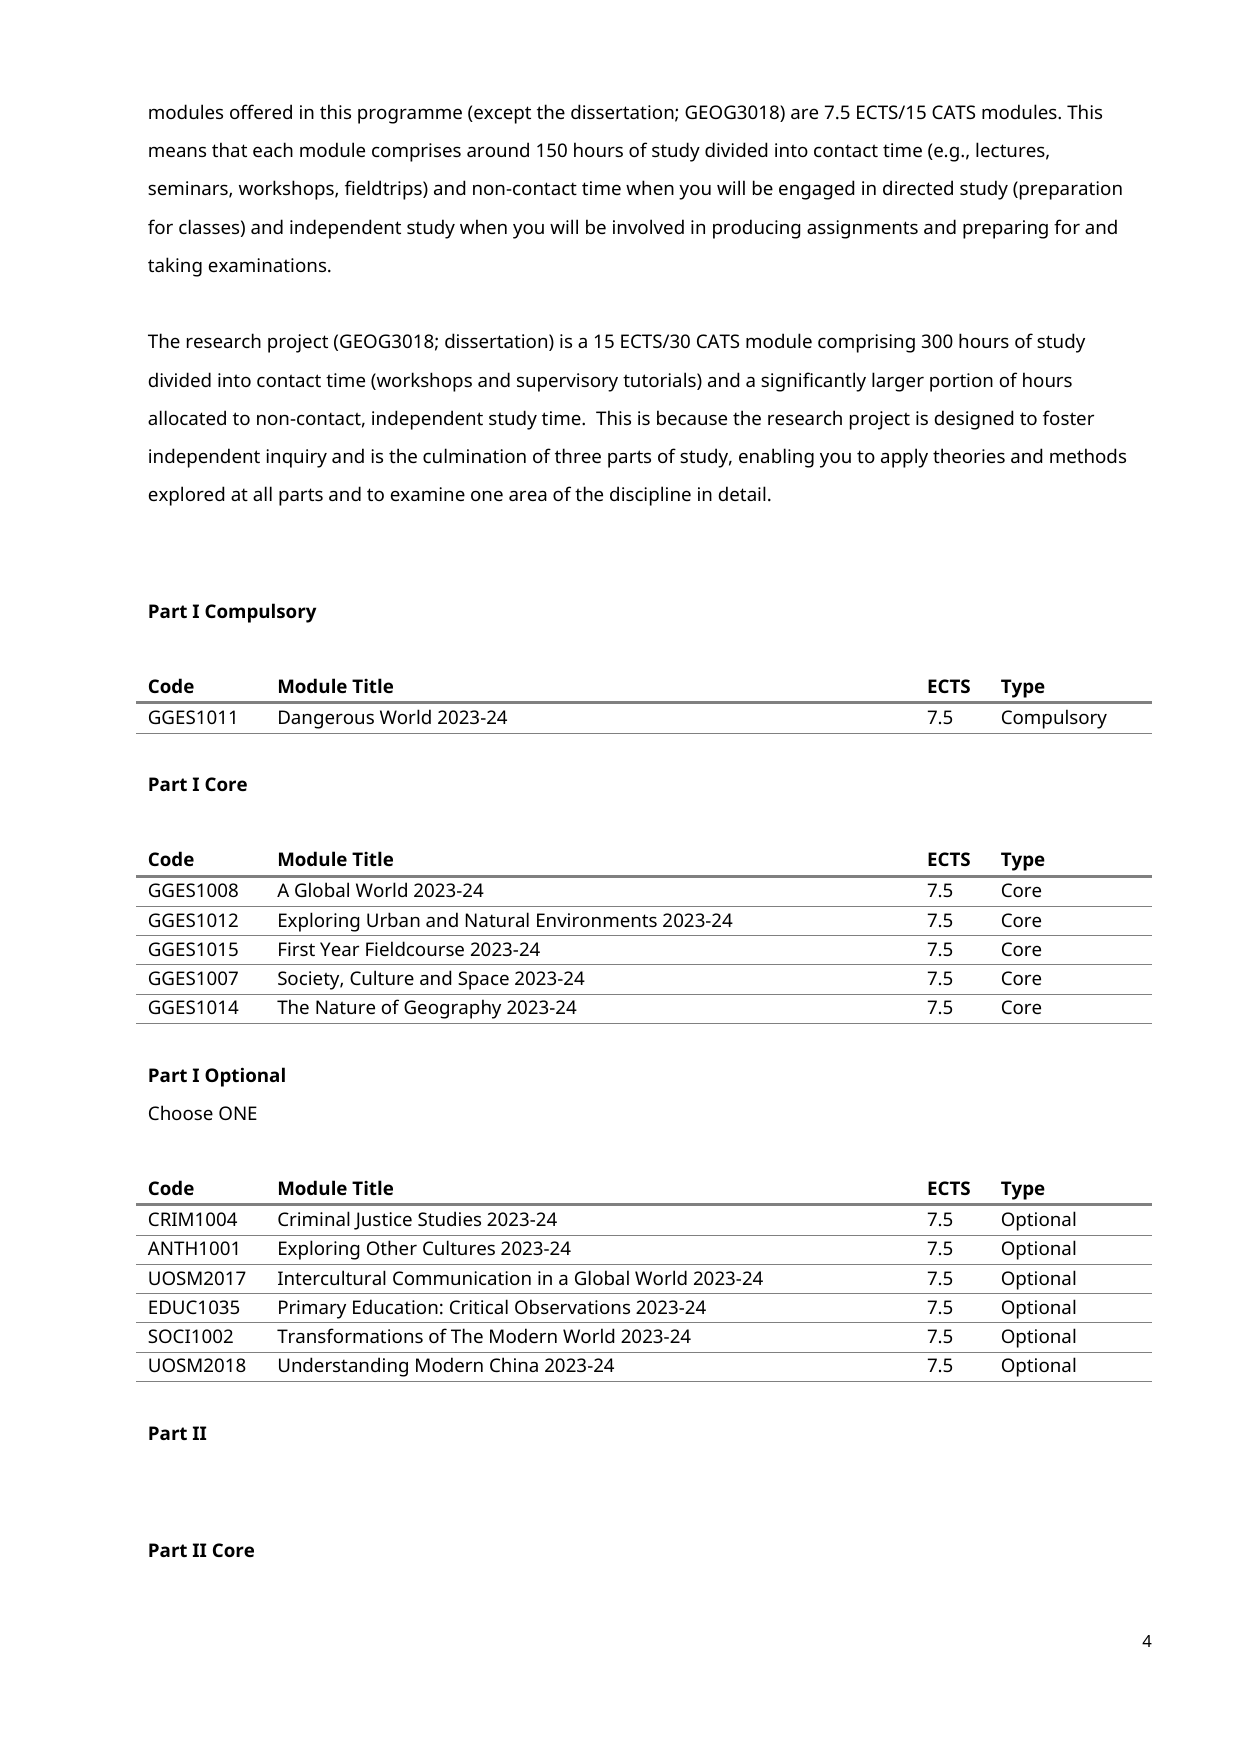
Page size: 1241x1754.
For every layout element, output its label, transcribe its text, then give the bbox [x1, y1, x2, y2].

table_cell 7.5 [916, 1265, 989, 1293]
table_cell Part I Compulsory [136, 560, 1152, 673]
table_cell Optional [989, 1323, 1152, 1352]
table_cell UOSM2018 [136, 1353, 266, 1381]
table_cell Module Title [266, 1175, 916, 1203]
table_cell GGES1014 [136, 995, 266, 1023]
table_cell Module Title [266, 673, 916, 701]
table_cell Optional [989, 1294, 1152, 1322]
table_cell First Year Fieldcourse 2023-24 [266, 936, 916, 964]
table_cell 7.5 [916, 965, 989, 994]
table_cell ECTS [916, 1175, 989, 1203]
table_cell GGES1007 [136, 965, 266, 994]
table_cell Part II [136, 1382, 1152, 1499]
table_cell Dangerous World 2023-24 [266, 704, 916, 732]
table_cell Part I Optional Choose ONE [136, 1024, 1152, 1175]
table_cell Compulsory [989, 704, 1152, 732]
table_cell GGES1015 [136, 936, 266, 964]
table_cell Optional [989, 1265, 1152, 1293]
table_cell ECTS [916, 673, 989, 701]
table_cell Optional [989, 1236, 1152, 1264]
table_cell CRIM1004 [136, 1206, 266, 1234]
table_cell GGES1011 [136, 704, 266, 732]
table_cell 7.5 [916, 995, 989, 1023]
table_cell The Nature of Geography 2023-24 [266, 995, 916, 1023]
table_cell Exploring Other Cultures 2023-24 [266, 1236, 916, 1264]
table_cell EDUC1035 [136, 1294, 266, 1322]
table_cell ANTH1001 [136, 1236, 266, 1264]
table_cell Code [136, 1175, 266, 1203]
table_cell Core [989, 878, 1152, 906]
table_cell Part II Core [136, 1499, 1152, 1611]
table_cell Transformations of The Modern World 2023-24 [266, 1323, 916, 1352]
table_cell Part I Core [136, 734, 1152, 846]
table_cell Core [989, 995, 1152, 1023]
table_cell Primary Education: Critical Observations 2023-24 [266, 1294, 916, 1322]
table_cell 7.5 [916, 878, 989, 906]
table_cell Criminal Justice Studies 2023-24 [266, 1206, 916, 1234]
table_cell Exploring Urban and Natural Environments 2023-24 [266, 907, 916, 935]
table_cell 7.5 [916, 1206, 989, 1234]
table_cell Optional [989, 1206, 1152, 1234]
table_cell 7.5 [916, 907, 989, 935]
table_cell GGES1012 [136, 907, 266, 935]
table_cell Code [136, 846, 266, 874]
table_cell 7.5 [916, 1323, 989, 1352]
table_cell Core [989, 936, 1152, 964]
table_cell Module Title [266, 846, 916, 874]
table_cell Type [989, 673, 1152, 701]
table_cell Core [989, 965, 1152, 994]
table_cell GGES1008 [136, 878, 266, 906]
table_cell Intercultural Communication in a Global World 2023-24 [266, 1265, 916, 1293]
table_cell SOCI1002 [136, 1323, 266, 1352]
table_cell Optional [989, 1353, 1152, 1381]
table_cell 7.5 [916, 1236, 989, 1264]
table_cell Understanding Modern China 2023-24 [266, 1353, 916, 1381]
table_cell 7.5 [916, 1294, 989, 1322]
table_header modules offered in this programme (except the dissertation; GEOG3018) are 7.5 ECTS/15 CATS modules. This means that each module comprises around 150 hours of study divided into contact time (e.g., lectures, seminars, workshops, fieldtrips) and non-contact time when you will be engaged in directed study (preparation for classes) and independent study when you will be involved in producing assignments and preparing for and taking examinations. The research project (GEOG3018; dissertation) is a 15 ECTS/30 CATS module comprising 300 hours of study divided into contact time (workshops and supervisory tutorials) and a significantly larger portion of hours allocated to non-contact, independent study time. This is because the research project is designed to foster independent inquiry and is the culmination of three parts of study, enabling you to apply theories and methods explored at all parts and to examine one area of the discipline in detail. [136, 99, 1152, 560]
table_cell Society, Culture and Space 2023-24 [266, 965, 916, 994]
table_cell Core [989, 907, 1152, 935]
table_cell Type [989, 846, 1152, 874]
table_cell 7.5 [916, 1353, 989, 1381]
table_cell Type [989, 1175, 1152, 1203]
table_cell Code [136, 673, 266, 701]
table_cell UOSM2017 [136, 1265, 266, 1293]
table_cell A Global World 2023-24 [266, 878, 916, 906]
table_cell 7.5 [916, 704, 989, 732]
table_cell ECTS [916, 846, 989, 874]
table_cell 7.5 [916, 936, 989, 964]
